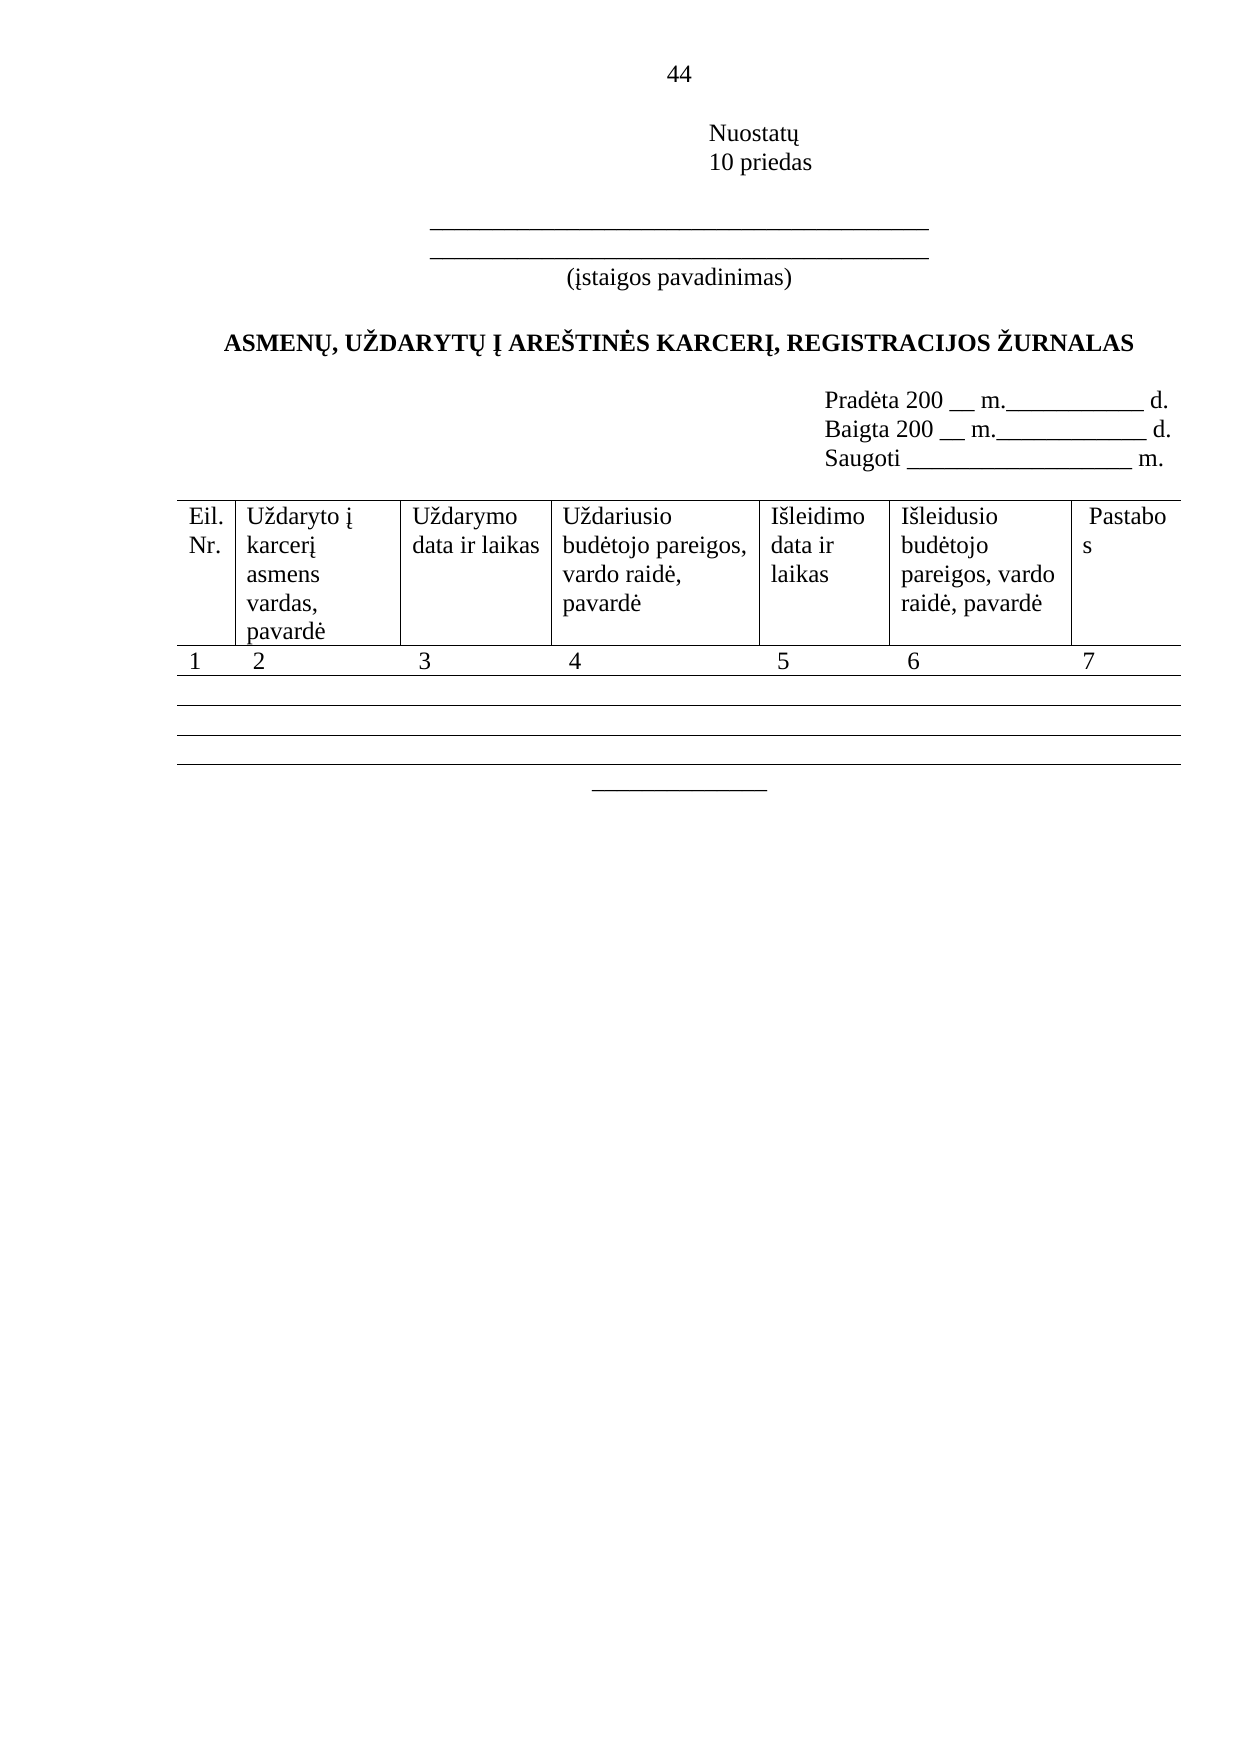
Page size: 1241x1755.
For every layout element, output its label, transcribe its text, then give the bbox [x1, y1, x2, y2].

table_cell 4 [551, 646, 759, 675]
table_header Eil. Nr. [177, 501, 235, 645]
table_cell [1071, 706, 1181, 734]
table_cell 6 [890, 646, 1071, 675]
text Saugoti __________________ m. [177, 443, 1181, 472]
table_cell 3 [401, 646, 551, 675]
table_cell [551, 676, 759, 705]
table_cell [401, 736, 551, 764]
table_header Išleidimo data ir laikas [760, 501, 889, 645]
table_cell [401, 706, 551, 734]
table_cell [890, 676, 1071, 705]
table_header Uždaryto į karcerį asmens vardas, pavardė [236, 501, 400, 645]
table_header Uždariusio budėtojo pareigos, vardo raidė, pavardė [552, 501, 759, 645]
table_cell [759, 676, 889, 705]
table_cell [235, 676, 401, 705]
text ______________ [177, 765, 1181, 794]
table_cell [551, 736, 759, 764]
table_cell [177, 706, 235, 734]
table_cell [1071, 676, 1181, 705]
table_cell [177, 736, 235, 764]
table_cell 2 [235, 646, 401, 675]
text Baigta 200 __ m.____________ d. [177, 414, 1181, 443]
table_header Pastabos [1072, 501, 1181, 645]
table_cell [401, 676, 551, 705]
table_cell [759, 706, 889, 734]
table_header Uždarymo data ir laikas [401, 501, 551, 645]
table_cell [1071, 736, 1181, 764]
table_header Išleidusio budėtojo pareigos, vardo raidė, pavardė [890, 501, 1071, 645]
table_cell [177, 676, 235, 705]
text Pradėta 200 __ m.___________ d. [177, 385, 1181, 414]
table_cell 7 [1071, 646, 1181, 675]
table_cell 5 [759, 646, 889, 675]
text (įstaigos pavadinimas) [177, 262, 1181, 299]
table_cell [235, 706, 401, 734]
text 10 priedas [177, 147, 1181, 176]
table_cell [890, 706, 1071, 734]
table_cell 1 [177, 646, 235, 675]
table_cell [551, 706, 759, 734]
table_cell [235, 736, 401, 764]
text Nuostatų [709, 118, 1181, 147]
table_cell [913, 736, 1071, 764]
text ASMENŲ, UŽDARYTŲ Į AREŠTINĖS KARCERĮ, REGISTRACIJOS ŽURNALAS [177, 328, 1181, 357]
table_cell [759, 736, 913, 764]
